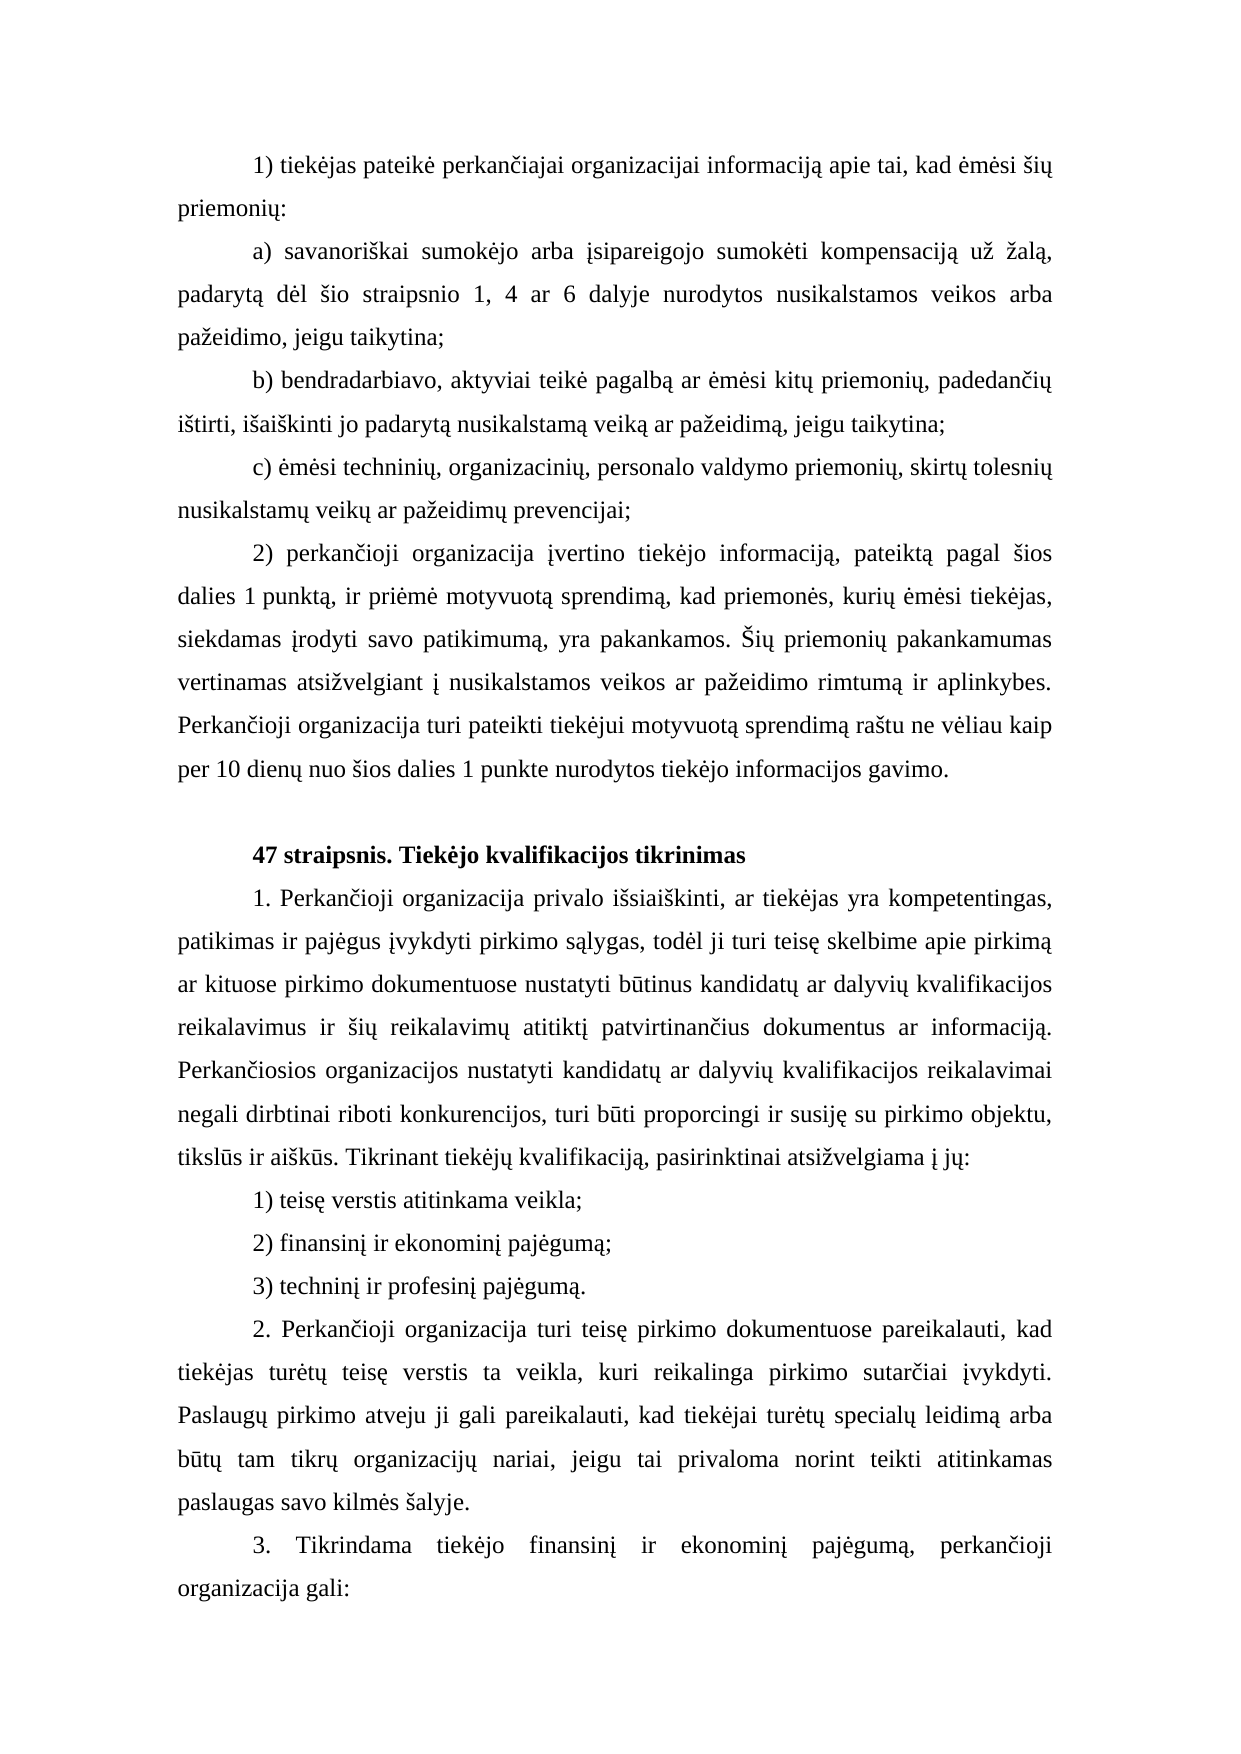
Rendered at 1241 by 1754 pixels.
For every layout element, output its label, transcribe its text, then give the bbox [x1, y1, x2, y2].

text 1. Perkančioji organizacija privalo išsiaiškinti, ar tiekėjas yra kompetentingas, patikimas ir pajėgus įvykdyti pirkimo sąlygas, todėl ji turi teisę skelbime apie pirkimą ar kituose pirkimo dokumentuose nustatyti būtinus kandidatų ar dalyvių kvalifikacijos reikalavimus ir šių reikalavimų atitiktį patvirtinančius dokumentus ar informaciją. Perkančiosios organizacijos nustatyti kandidatų ar dalyvių kvalifikacijos reikalavimai negali dirbtinai riboti konkurencijos, turi būti proporcingi ir susiję su pirkimo objektu, tikslūs ir aiškūs. Tikrinant tiekėjų kvalifikaciją, pasirinktinai atsižvelgiama į jų: [177, 883, 1053, 1171]
text 2) finansinį ir ekonominį pajėgumą; [177, 1228, 1053, 1257]
text 1) tiekėjas pateikė perkančiajai organizacijai informaciją apie tai, kad ėmėsi šių priemonių: [177, 150, 1053, 222]
text 2. Perkančioji organizacija turi teisę pirkimo dokumentuose pareikalauti, kad tiekėjas turėtų teisę verstis ta veikla, kuri reikalinga pirkimo sutarčiai įvykdyti. Paslaugų pirkimo atveju ji gali pareikalauti, kad tiekėjai turėtų specialų leidimą arba būtų tam tikrų organizacijų nariai, jeigu tai privaloma norint teikti atitinkamas paslaugas savo kilmės šalyje. [177, 1314, 1053, 1516]
text c) ėmėsi techninių, organizacinių, personalo valdymo priemonių, skirtų tolesnių nusikalstamų veikų ar pažeidimų prevencijai; [177, 452, 1053, 524]
text 2) perkančioji organizacija įvertino tiekėjo informaciją, pateiktą pagal šios dalies 1 punktą, ir priėmė motyvuotą sprendimą, kad priemonės, kurių ėmėsi tiekėjas, siekdamas įrodyti savo patikimumą, yra pakankamos. Šių priemonių pakankamumas vertinamas atsižvelgiant į nusikalstamos veikos ar pažeidimo rimtumą ir aplinkybes. Perkančioji organizacija turi pateikti tiekėjui motyvuotą sprendimą raštu ne vėliau kaip per 10 dienų nuo šios dalies 1 punkte nurodytos tiekėjo informacijos gavimo. [177, 538, 1053, 782]
text 1) teisę verstis atitinkama veikla; [177, 1185, 1053, 1214]
text b) bendradarbiavo, aktyviai teikė pagalbą ar ėmėsi kitų priemonių, padedančių ištirti, išaiškinti jo padarytą nusikalstamą veiką ar pažeidimą, jeigu taikytina; [177, 366, 1053, 437]
text 47 straipsnis. Tiekėjo kvalifikacijos tikrinimas [177, 840, 1053, 869]
text a) savanoriškai sumokėjo arba įsipareigojo sumokėti kompensaciją už žalą, padarytą dėl šio straipsnio 1, 4 ar 6 dalyje nurodytos nusikalstamos veikos arba pažeidimo, jeigu taikytina; [177, 236, 1053, 351]
text 3) techninį ir profesinį pajėgumą. [177, 1271, 1053, 1300]
text 3. Tikrindama tiekėjo finansinį ir ekonominį pajėgumą, perkančioji organizacija gali: [177, 1530, 1053, 1602]
